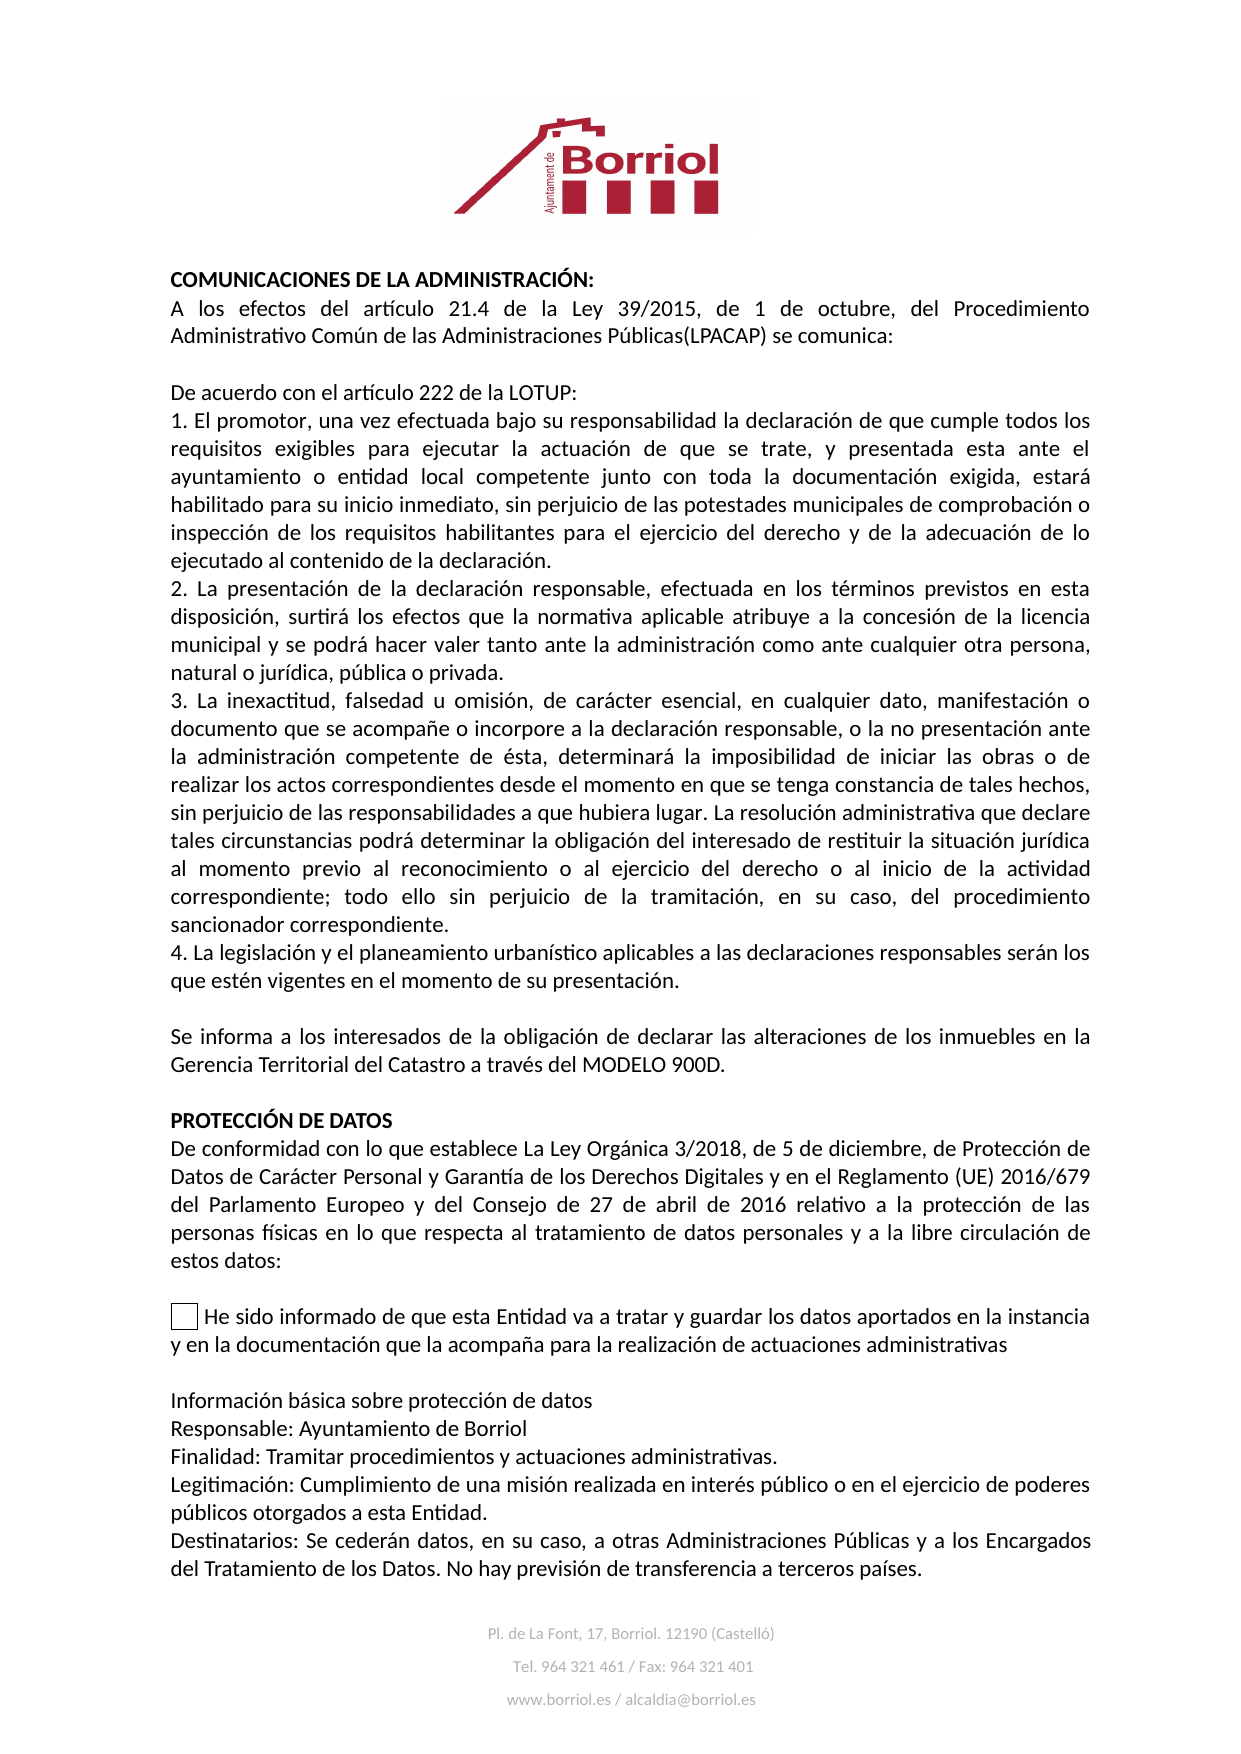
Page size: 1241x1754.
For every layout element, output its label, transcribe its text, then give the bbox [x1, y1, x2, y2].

text A los efectos del artículo 21.4 de la Ley 39/2015, de 1 de octubre, del Procedimiento Administrativo Común de las Administraciones Públicas(LPACAP) se comunica: [170, 294, 1092, 350]
text PROTECCIÓN DE DATOS [170, 1106, 1092, 1134]
text De acuerdo con el artículo 222 de la LOTUP: [170, 378, 1092, 406]
picture [441, 98, 758, 235]
text Finalidad: Tramitar procedimientos y actuaciones administrativas. [170, 1442, 1092, 1471]
text Se informa a los interesados de la obligación de declarar las alteraciones de los inmuebles en la Gerencia Territorial del Catastro a través del MODELO 900D. [170, 1022, 1092, 1078]
text Información básica sobre protección de datos [170, 1386, 1092, 1414]
text 3. La inexactitud, falsedad u omisión, de carácter esencial, en cualquier dato, manifestación o documento que se acompañe o incorpore a la declaración responsable, o la no presentación ante la administración competente de ésta, determinará la imposibilidad de iniciar las obras o de realizar los actos correspondientes desde el momento en que se tenga constancia de tales hechos, sin perjuicio de las responsabilidades a que hubiera lugar. La resolución administrativa que declare tales circunstancias podrá determinar la obligación del interesado de restituir la situación jurídica al momento previo al reconocimiento o al ejercicio del derecho o al inicio de la actividad correspondiente; todo ello sin perjuicio de la tramitación, en su caso, del procedimiento sancionador correspondiente. [170, 686, 1092, 938]
text Destinatarios: Se cederán datos, en su caso, a otras Administraciones Públicas y a los Encargados del Tratamiento de los Datos. No hay previsión de transferencia a terceros países. [170, 1527, 1092, 1583]
text De conformidad con lo que establece La Ley Orgánica 3/2018, de 5 de diciembre, de Protección de Datos de Carácter Personal y Garantía de los Derechos Digitales y en el Reglamento (UE) 2016/679 del Parlamento Europeo y del Consejo de 27 de abril de 2016 relativo a la protección de las personas físicas en lo que respecta al tratamiento de datos personales y a la libre circulación de estos datos: [170, 1134, 1092, 1274]
text 2. La presentación de la declaración responsable, efectuada en los términos previstos en esta disposición, surtirá los efectos que la normativa aplicable atribuye a la concesión de la licencia municipal y se podrá hacer valer tanto ante la administración como ante cualquier otra persona, natural o jurídica, pública o privada. [170, 574, 1092, 686]
text Responsable: Ayuntamiento de Borriol [170, 1414, 1092, 1442]
text Legitimación: Cumplimiento de una misión realizada en interés público o en el ejercicio de poderes públicos otorgados a esta Entidad. [170, 1471, 1092, 1527]
text COMUNICACIONES DE LA ADMINISTRACIÓN: [170, 266, 1092, 294]
text 1. El promotor, una vez efectuada bajo su responsabilidad la declaración de que cumple todos los requisitos exigibles para ejecutar la actuación de que se trate, y presentada esta ante el ayuntamiento o entidad local competente junto con toda la documentación exigida, estará habilitado para su inicio inmediato, sin perjuicio de las potestades municipales de comprobación o inspección de los requisitos habilitantes para el ejercicio del derecho y de la adecuación de lo ejecutado al contenido de la declaración. [170, 406, 1092, 574]
text 4. La legislación y el planeamiento urbanístico aplicables a las declaraciones responsables serán los que estén vigentes en el momento de su presentación. [170, 938, 1092, 994]
text He sido informado de que esta Entidad va a tratar y guardar los datos aportados en la instancia y en la documentación que la acompaña para la realización de actuaciones administrativas [170, 1302, 1092, 1358]
